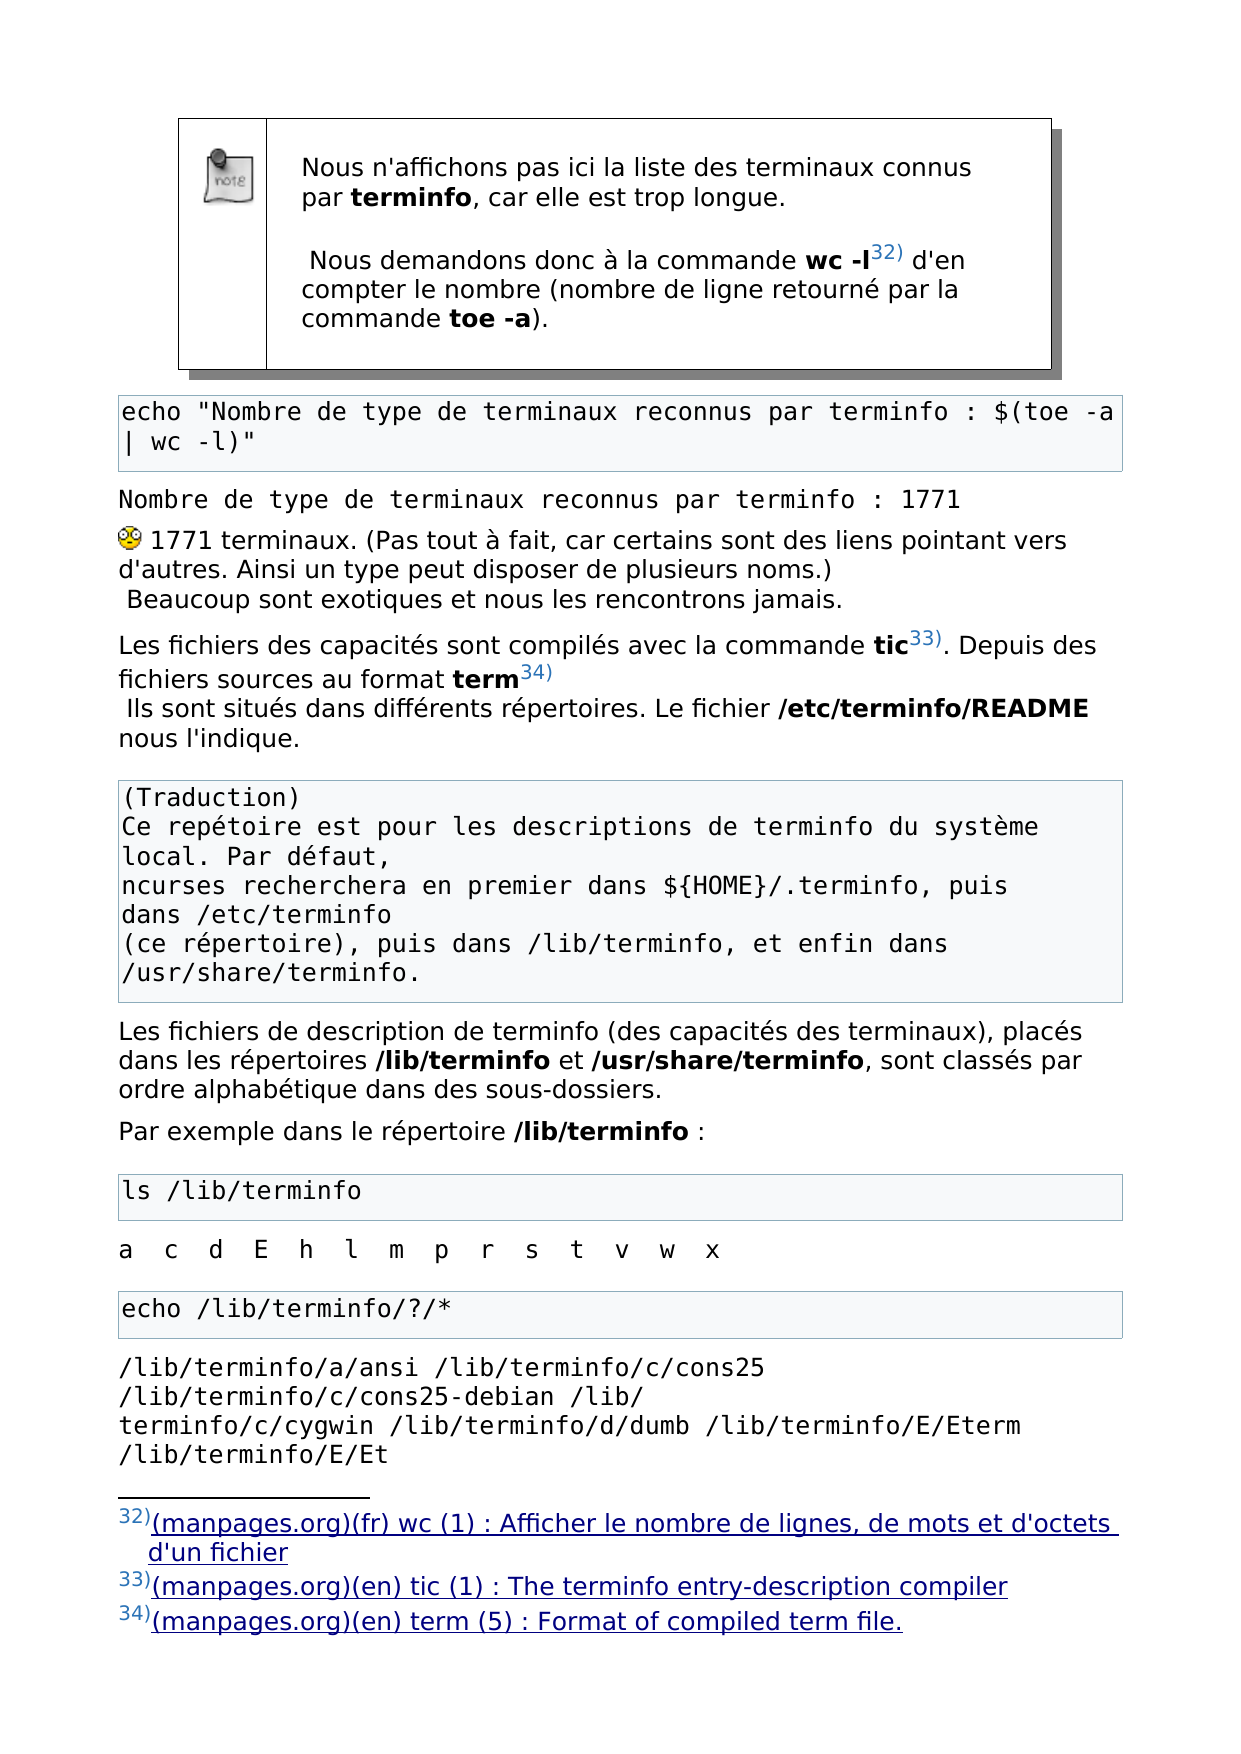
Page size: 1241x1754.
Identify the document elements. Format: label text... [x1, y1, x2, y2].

text a c d E h l m p r s t v w x [118, 1235, 1122, 1264]
text (manpages.org)(en) tic (1) : The terminfo entry-description compiler [118, 1568, 1122, 1602]
table_header Nous n'affichons pas ici la liste des terminaux connus par terminfo, car elle est trop longue. Nous demandons donc à la commande wc -l d'en compter le nombre (nombre de ligne retourné par la commande toe -a). [267, 119, 1051, 369]
text Les fichiers de description de terminfo (des capacités des terminaux), placés dans les répertoires /lib/terminfo et /usr/share/terminfo, sont classés par ordre alphabétique dans des sous-dossiers. [118, 1017, 1122, 1104]
table_header [179, 119, 266, 369]
text (manpages.org)(en) term (5) : Format of compiled term file. [118, 1602, 1122, 1636]
text Les fichiers des capacités sont compilés avec la commande tic. Depuis des fichiers sources au format term Ils sont situés dans différents répertoires. Le fichier /etc/terminfo/README nous l'indique. [118, 627, 1122, 753]
picture [190, 141, 266, 217]
text Par exemple dans le répertoire /lib/terminfo : [118, 1117, 1122, 1146]
text /lib/terminfo/a/ansi /lib/terminfo/c/cons25 /lib/terminfo/c/cons25-debian /lib/ terminfo/c/cygwin /lib/terminfo/d/dumb /lib/terminfo/E/Eterm /lib/terminfo/E/Et [118, 1353, 1122, 1469]
table_header (Traduction) Ce repétoire est pour les descriptions de terminfo du système local. Par défaut, ncurses recherchera en premier dans ${HOME}/.terminfo, puis dans /etc/terminfo (ce répertoire), puis dans /lib/terminfo, et enfin dans /usr/share/terminfo. [119, 781, 1122, 1002]
text Nombre de type de terminaux reconnus par terminfo : 1771 [118, 485, 1122, 514]
table_header ls /lib/terminfo [119, 1175, 1122, 1220]
table_header echo "Nombre de type de terminaux reconnus par terminfo : $(toe -a | wc -l)" [119, 396, 1122, 471]
table_header echo /lib/terminfo/?/* [119, 1292, 1122, 1338]
picture [118, 526, 142, 550]
text 1771 terminaux. (Pas tout à fait, car certains sont des liens pointant vers d'autres. Ainsi un type peut disposer de plusieurs noms.) Beaucoup sont exotiques et nous les rencontrons jamais. [118, 526, 1122, 614]
